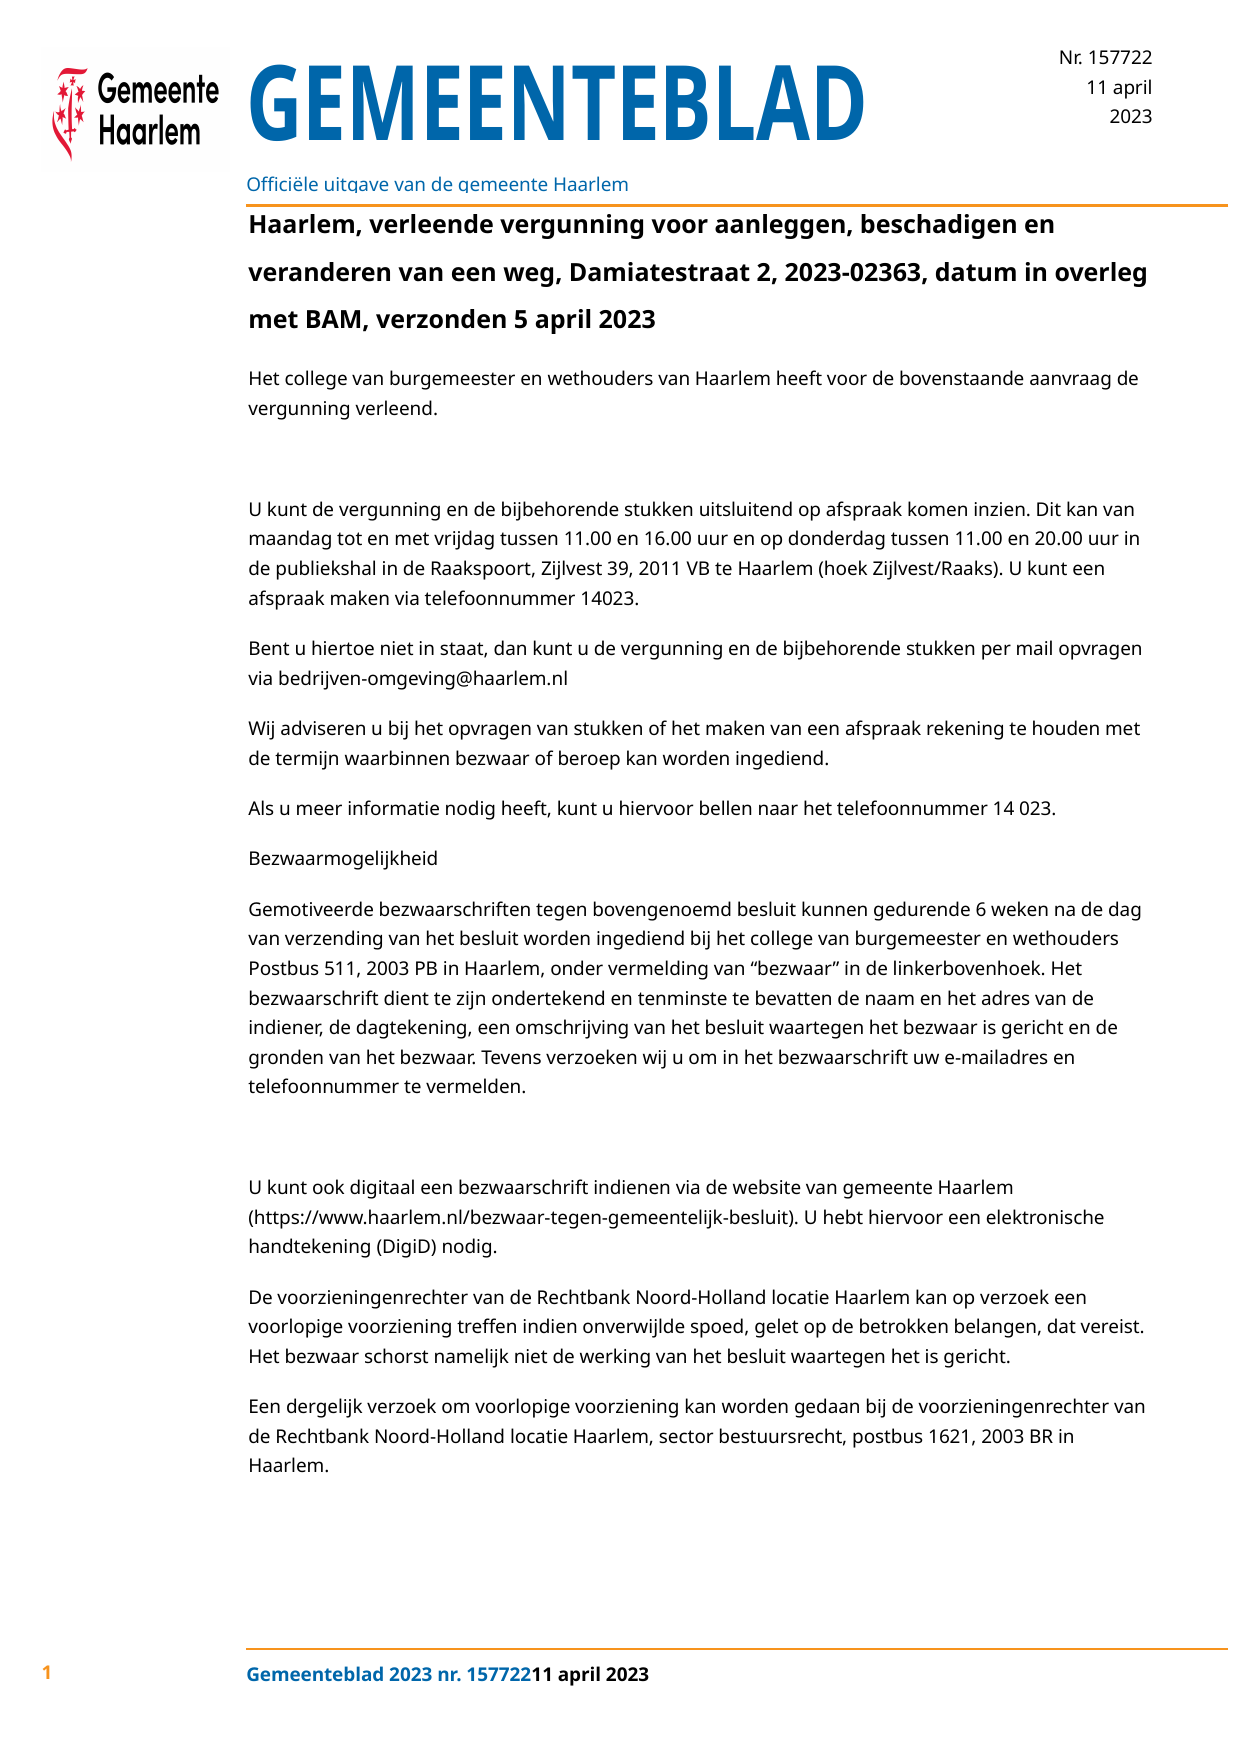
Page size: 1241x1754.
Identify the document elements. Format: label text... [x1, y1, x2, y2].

text Een dergelijk verzoek om voorlopige voorziening kan worden gedaan bij de voorzieningenrechter van de Rechtbank Noord-Holland locatie Haarlem, sector bestuursrecht, postbus 1621, 2003 BR in Haarlem. [248, 1393, 1152, 1478]
text U kunt ook digitaal een bezwaarschrift indienen via de website van gemeente Haarlem (https://www.haarlem.nl/bezwaar-tegen-gemeentelijk-besluit). U hebt hiervoor een elektronische handtekening (DigiD) nodig. [248, 1174, 1152, 1259]
text Bent u hiertoe niet in staat, dan kunt u de vergunning en de bijbehorende stukken per mail opvragen via bedrijven-omgeving@haarlem.nl [248, 635, 1152, 690]
text Wij adviseren u bij het opvragen van stukken of het maken van een afspraak rekening te houden met de termijn waarbinnen bezwaar of beroep kan worden ingediend. [248, 715, 1152, 770]
text Bezwaarmogelijkheid [248, 846, 1152, 871]
text Het college van burgemeester en wethouders van Haarlem heeft voor de bovenstaande aanvraag de vergunning verleend. [248, 366, 1152, 421]
text De voorzieningenrechter van de Rechtbank Noord-Holland locatie Haarlem kan op verzoek een voorlopige voorziening treffen indien onverwijlde spoed, gelet op de betrokken belangen, dat vereist. Het bezwaar schorst namelijk niet de werking van het besluit waartegen het is gericht. [248, 1284, 1152, 1369]
text Haarlem, verleende vergunning voor aanleggen, beschadigen en veranderen van een weg, Damiatestraat 2, 2023-02363, datum in overleg met BAM, verzonden 5 april 2023 [248, 207, 1152, 336]
text U kunt de vergunning en de bijbehorende stukken uitsluitend op afspraak komen inzien. Dit kan van maandag tot en met vrijdag tussen 11.00 en 16.00 uur en op donderdag tussen 11.00 en 20.00 uur in de publiekshal in de Raakspoort, Zijlvest 39, 2011 VB te Haarlem (hoek Zijlvest/Raaks). U kunt een afspraak maken via telefoonnummer 14023. [248, 496, 1152, 610]
text Als u meer informatie nodig heeft, kunt u hiervoor bellen naar het telefoonnummer 14 023. [248, 795, 1152, 821]
picture [41, 47, 231, 172]
text Gemotiveerde bezwaarschriften tegen bovengenoemd besluit kunnen gedurende 6 weken na de dag van verzending van het besluit worden ingediend bij het college van burgemeester en wethouders Postbus 511, 2003 PB in Haarlem, onder vermelding van “bezwaar” in de linkerbovenhoek. Het bezwaarschrift dient te zijn ondertekend en tenminste te bevatten de naam en het adres van de indiener, de dagtekening, een omschrijving van het besluit waartegen het bezwaar is gericht en de gronden van het bezwaar. Tevens verzoeken wij u om in het bezwaarschrift uw e-mailadres en telefoonnummer te vermelden. [248, 896, 1152, 1099]
